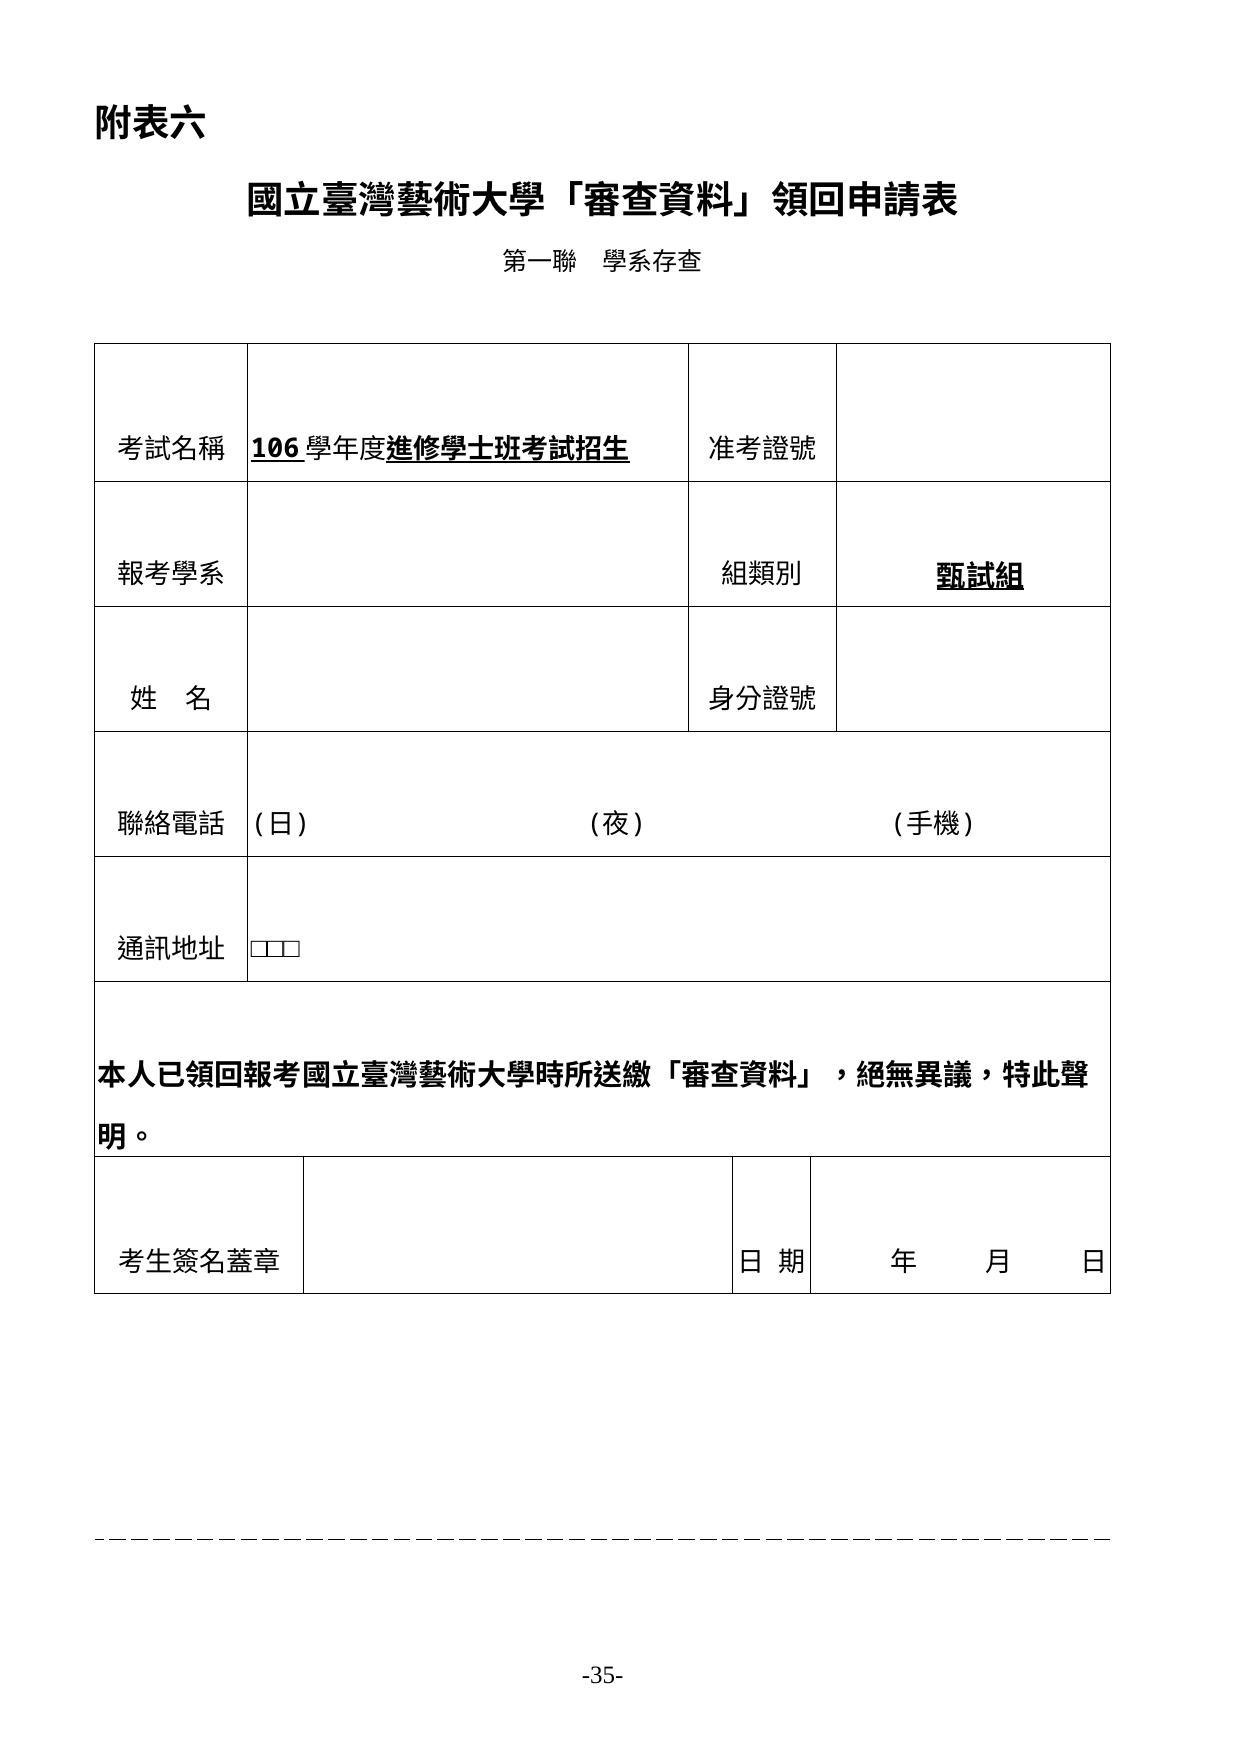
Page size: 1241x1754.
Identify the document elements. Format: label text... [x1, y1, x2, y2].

text 附表六 [94, 93, 1110, 147]
table_cell 組類別 [689, 482, 836, 606]
table_header 准考證號 [689, 344, 836, 481]
table_cell 考生簽名蓋章 [95, 1157, 303, 1293]
table_cell [248, 607, 688, 731]
text 第一聯 學系存查 [94, 218, 1110, 343]
table_header [837, 344, 1110, 481]
table_cell 本人已領回報考國立臺灣藝術大學時所送繳「審查資料」，絕無異議，特此聲明。 [95, 982, 1110, 1156]
table_cell 身分證號 [689, 607, 836, 731]
table_cell 姓 名 [95, 607, 247, 731]
table_cell 甄試組 [837, 482, 1110, 606]
table_cell 通訊地址 [95, 857, 247, 981]
table_cell [248, 482, 688, 606]
table_cell 年 月 日 [811, 1157, 1110, 1293]
text 國立臺灣藝術大學「審查資料」領回申請表 [94, 156, 1110, 218]
table_cell (日) (夜) (手機) [248, 732, 1110, 856]
table_cell □□□ [248, 857, 1110, 981]
table_header 106學年度進修學士班考試招生 [248, 344, 688, 481]
table_header 考試名稱 [95, 344, 247, 481]
table_cell [304, 1157, 732, 1293]
table_cell 報考學系 [95, 482, 247, 606]
table_cell 日 期 [733, 1157, 810, 1293]
table_cell [837, 607, 1110, 731]
table_cell 聯絡電話 [95, 732, 247, 856]
